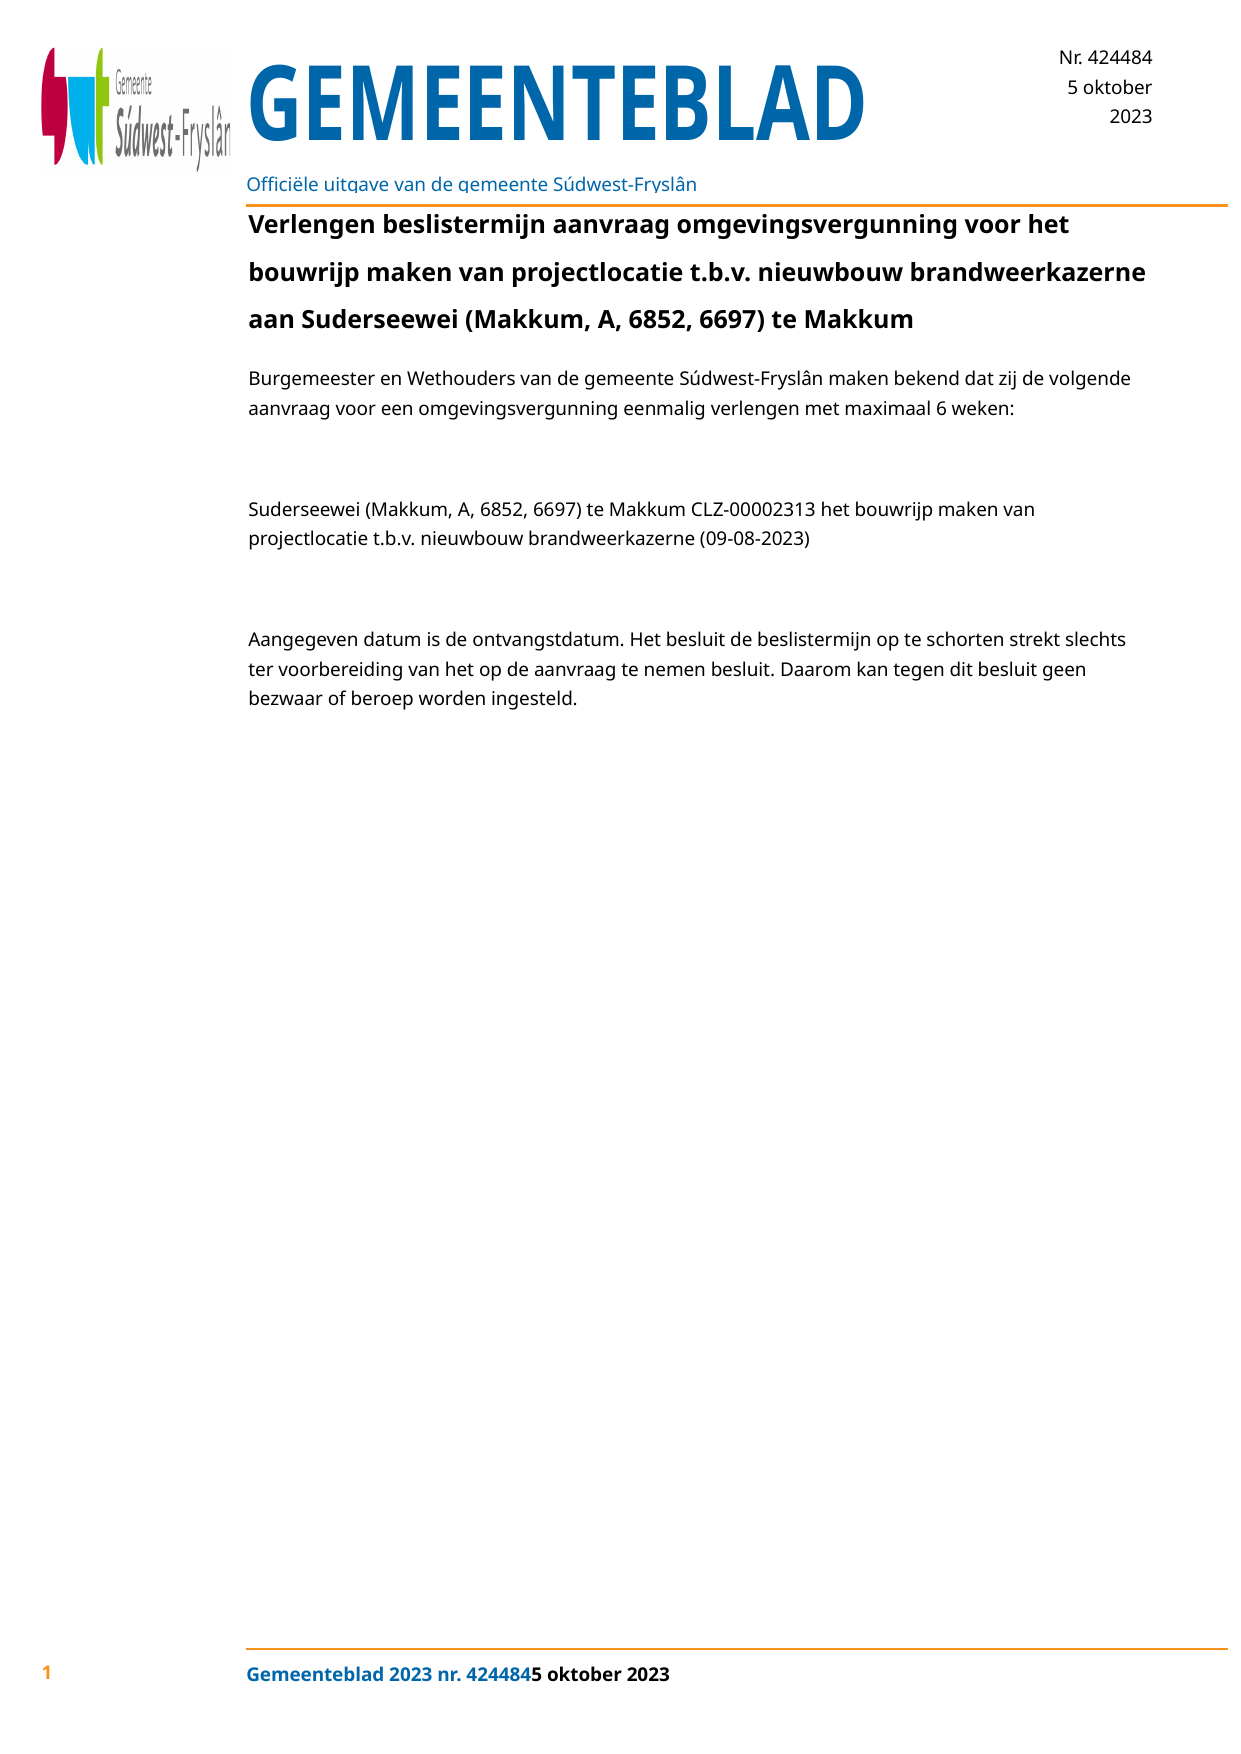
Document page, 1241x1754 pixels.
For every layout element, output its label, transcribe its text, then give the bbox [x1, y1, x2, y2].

text Verlengen beslistermijn aanvraag omgevingsvergunning voor het bouwrijp maken van projectlocatie t.b.v. nieuwbouw brandweerkazerne aan Suderseewei (Makkum, A, 6852, 6697) te Makkum [248, 207, 1152, 336]
text Aangegeven datum is de ontvangstdatum. Het besluit de beslistermijn op te schorten strekt slechts ter voorbereiding van het op de aanvraag te nemen besluit. Daarom kan tegen dit besluit geen bezwaar of beroep worden ingesteld. [248, 626, 1152, 711]
text Suderseewei (Makkum, A, 6852, 6697) te Makkum CLZ-00002313 het bouwrijp maken van projectlocatie t.b.v. nieuwbouw brandweerkazerne (09-08-2023) [248, 496, 1152, 551]
text Burgemeester en Wethouders van de gemeente Súdwest-Fryslân maken bekend dat zij de volgende aanvraag voor een omgevingsvergunning eenmalig verlengen met maximaal 6 weken: [248, 366, 1152, 421]
picture [41, 47, 231, 172]
